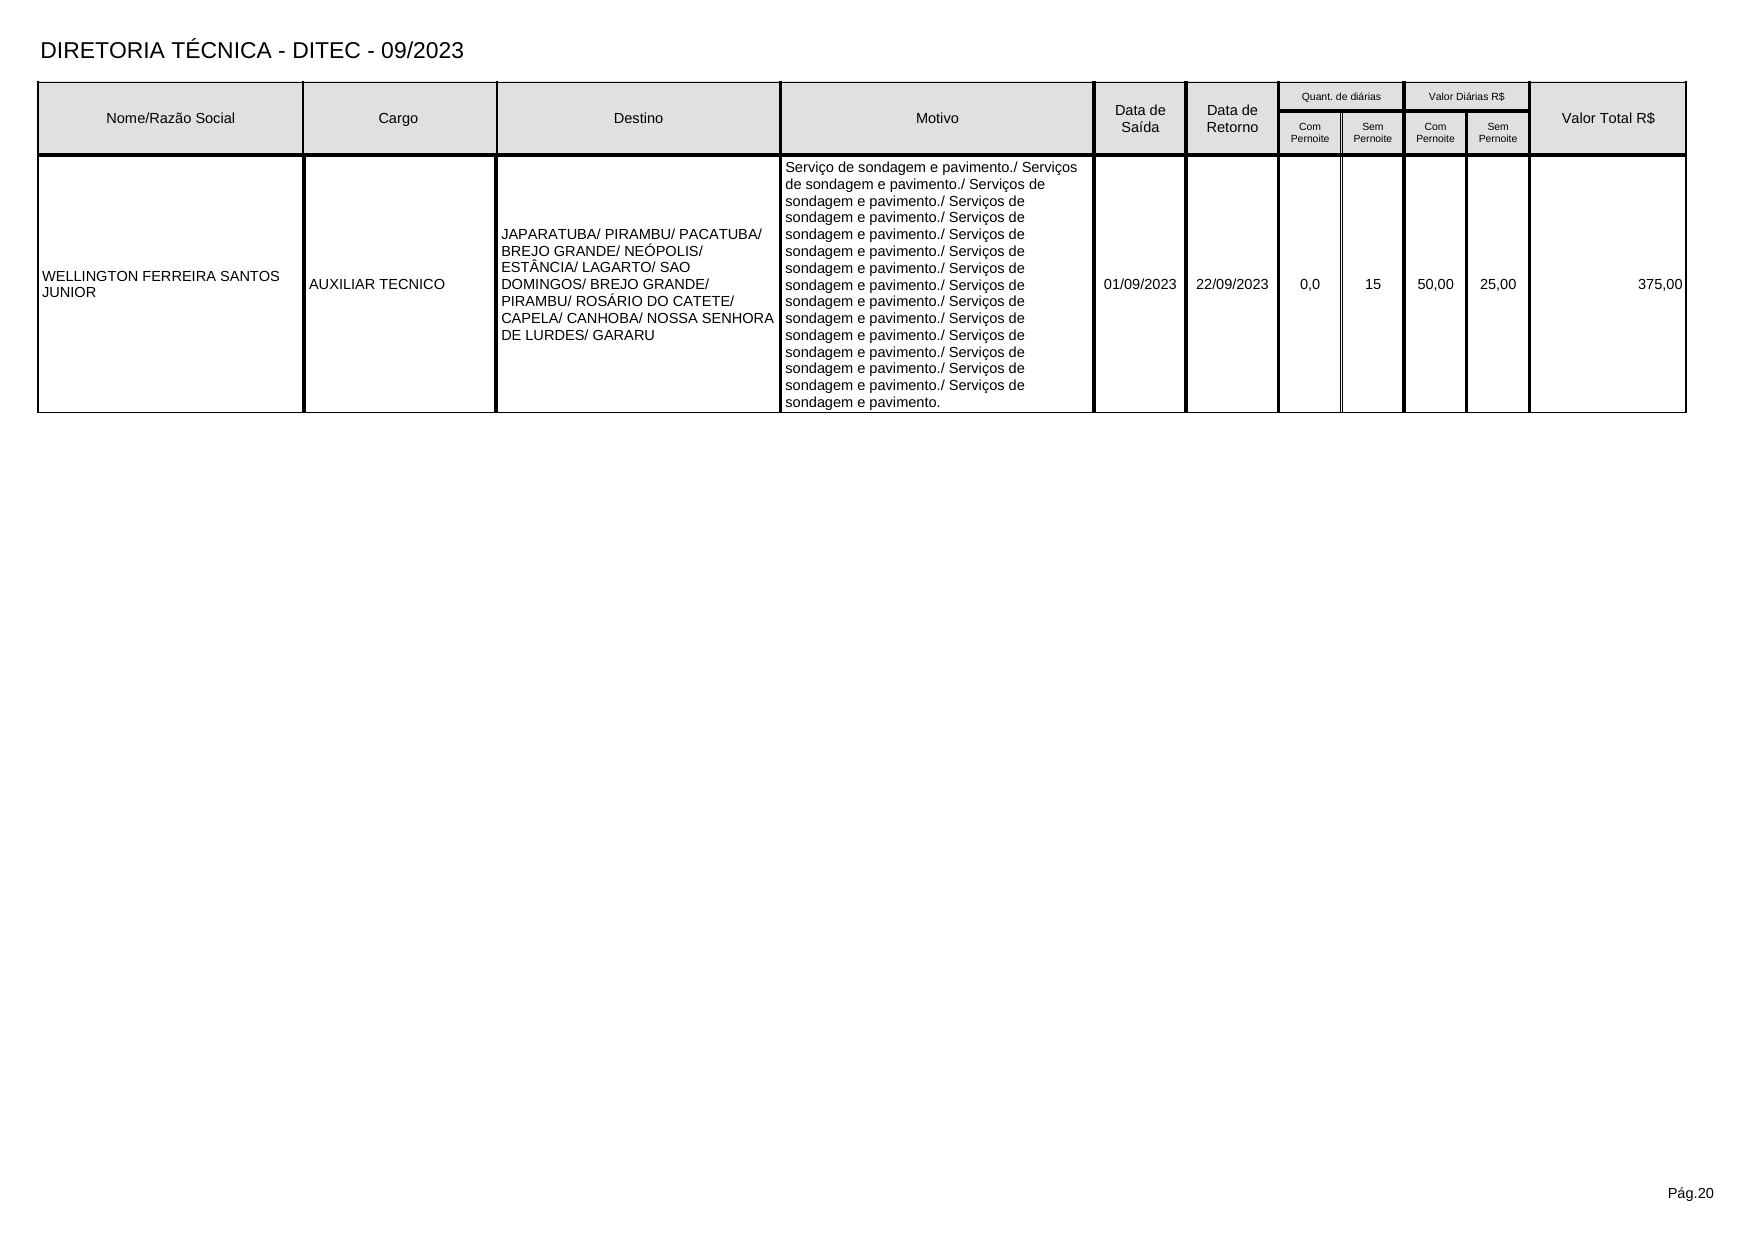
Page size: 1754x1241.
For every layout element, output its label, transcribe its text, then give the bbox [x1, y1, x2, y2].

table_cell Pág.20 [1573, 1185, 1717, 1202]
table_cell 0,0 [1280, 157, 1340, 412]
table_cell 22/09/2023 [1188, 157, 1277, 412]
table_cell [37, 1185, 1573, 1202]
table_cell JAPARATUBA/ PIRAMBU/ PACATUBA/ BREJO GRANDE/ NEÓPOLIS/ ESTÂNCIA/ LAGARTO/ SAO DOMINGOS/ BREJO GRANDE/ PIRAMBU/ ROSÁRIO DO CATETE/ CAPELA/ CANHOBA/ NOSSA SENHORA DE LURDES/ GARARU [498, 157, 779, 412]
table_cell DIRETORIA TÉCNICA - DITEC - 09/2023 [37, 37, 1323, 67]
table_cell Destino [498, 83, 779, 153]
table_cell Data de Retorno [1188, 83, 1277, 153]
table_cell 25,00 [1468, 157, 1528, 412]
table_cell 15 [1343, 157, 1402, 412]
table_cell Cargo [304, 83, 496, 153]
table_cell 01/09/2023 [1096, 157, 1184, 412]
table_cell 50,00 [1406, 157, 1465, 412]
table_cell Nome/Razão Social [39, 83, 302, 153]
table_cell AUXILIAR TECNICO [306, 157, 494, 412]
table_cell Motivo [782, 83, 1092, 153]
table_cell Com Pernoite [1280, 113, 1340, 153]
table_cell Data de Saída [1096, 83, 1184, 153]
table_cell Valor Diárias R$ [1406, 83, 1528, 109]
table_cell Serviço de sondagem e pavimento./ Serviços de sondagem e pavimento./ Serviços de sondagem e pavimento./ Serviços de sondagem e pavimento./ Serviços de sondagem e pavimento./ Serviços de sondagem e pavimento./ Serviços de sondagem e pavimento./ Serviços de sondagem e pavimento./ Serviços de sondagem e pavimento./ Serviços de sondagem e pavimento./ Serviços de sondagem e pavimento./ Serviços de sondagem e pavimento./ Serviços de sondagem e pavimento./ Serviços de sondagem e pavimento./ Serviços de sondagem e pavimento. [782, 157, 1092, 412]
table_cell [1687, 81, 1717, 1184]
table_cell [1323, 37, 1717, 81]
table_cell [37, 67, 1323, 81]
table_cell 375,00 [1531, 157, 1685, 412]
table_cell Sem Pernoite [1343, 113, 1402, 153]
table_cell WELLINGTON FERREIRA SANTOS JUNIOR [39, 157, 302, 412]
table_cell Quant. de diárias [1280, 83, 1402, 109]
table_cell [37, 413, 1687, 1184]
table_cell Valor Total R$ [1531, 83, 1685, 153]
table_cell Sem Pernoite [1468, 113, 1528, 153]
table_cell Com Pernoite [1406, 113, 1465, 153]
